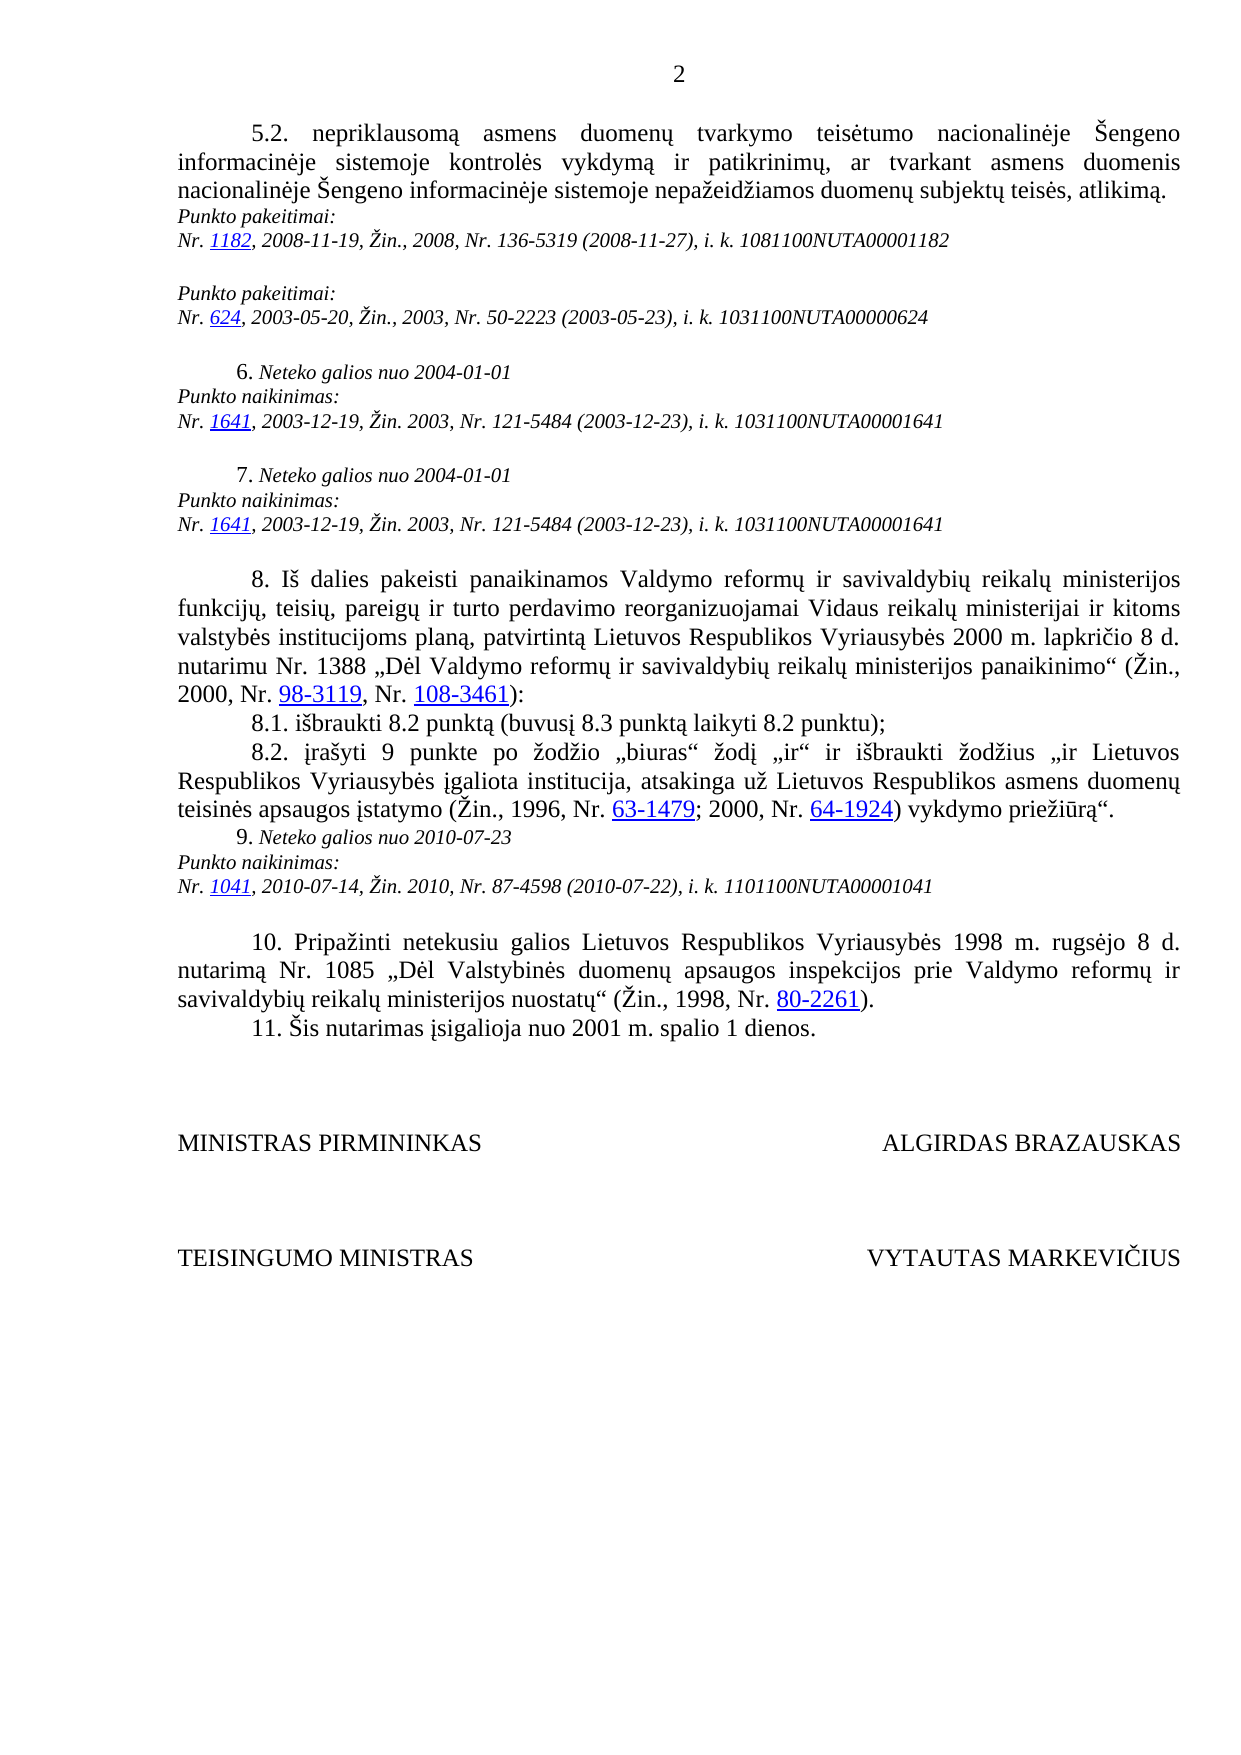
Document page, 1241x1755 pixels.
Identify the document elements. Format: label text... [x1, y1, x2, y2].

text Nr. 1641, 2003-12-19, Žin. 2003, Nr. 121-5484 (2003-12-23), i. k. 1031100NUTA00001641 [177, 512, 1181, 536]
text 9. Neteko galios nuo 2010-07-23 [177, 823, 1181, 850]
text 7. Neteko galios nuo 2004-01-01 [177, 461, 1181, 488]
text 8. Iš dalies pakeisti panaikinamos Valdymo reformų ir savivaldybių reikalų ministerijos funkcijų, teisių, pareigų ir turto perdavimo reorganizuojamai Vidaus reikalų ministerijai ir kitoms valstybės institucijoms planą, patvirtintą Lietuvos Respublikos Vyriausybės 2000 m. lapkričio 8 d. nutarimu Nr. 1388 „Dėl Valdymo reformų ir savivaldybių reikalų ministerijos panaikinimo“ (Žin., 2000, Nr. 98-3119, Nr. 108-3461): [177, 564, 1181, 708]
text Nr. 1182, 2008-11-19, Žin., 2008, Nr. 136-5319 (2008-11-27), i. k. 1081100NUTA00001182 [177, 228, 1181, 252]
text Ministras Pirmininkas Algirdas Brazauskas [177, 1128, 1181, 1157]
text 10. Pripažinti netekusiu galios Lietuvos Respublikos Vyriausybės 1998 m. rugsėjo 8 d. nutarimą Nr. 1085 „Dėl Valstybinės duomenų apsaugos inspekcijos prie Valdymo reformų ir savivaldybių reikalų ministerijos nuostatų“ (Žin., 1998, Nr. 80-2261). [177, 927, 1181, 1013]
text 11. Šis nutarimas įsigalioja nuo 2001 m. spalio 1 dienos. [177, 1013, 1181, 1042]
text Punkto naikinimas: [177, 488, 1181, 512]
text Teisingumo ministras Vytautas Markevičius [177, 1243, 1181, 1272]
text Punkto pakeitimai: [177, 281, 1181, 305]
text Nr. 624, 2003-05-20, Žin., 2003, Nr. 50-2223 (2003-05-23), i. k. 1031100NUTA00000624 [177, 305, 1181, 329]
text 5.2. nepriklausomą asmens duomenų tvarkymo teisėtumo nacionalinėje Šengeno informacinėje sistemoje kontrolės vykdymą ir patikrinimų, ar tvarkant asmens duomenis nacionalinėje Šengeno informacinėje sistemoje nepažeidžiamos duomenų subjektų teisės, atlikimą. [177, 118, 1181, 204]
text 8.1. išbraukti 8.2 punktą (buvusį 8.3 punktą laikyti 8.2 punktu); [177, 708, 1181, 737]
text Punkto naikinimas: [177, 384, 1181, 408]
text 8.2. įrašyti 9 punkte po žodžio „biuras“ žodį „ir“ ir išbraukti žodžius „ir Lietuvos Respublikos Vyriausybės įgaliota institucija, atsakinga už Lietuvos Respublikos asmens duomenų teisinės apsaugos įstatymo (Žin., 1996, Nr. 63-1479; 2000, Nr. 64-1924) vykdymo priežiūrą“. [177, 737, 1181, 823]
text Punkto pakeitimai: [177, 204, 1181, 228]
text Nr. 1641, 2003-12-19, Žin. 2003, Nr. 121-5484 (2003-12-23), i. k. 1031100NUTA00001641 [177, 408, 1181, 433]
text Nr. 1041, 2010-07-14, Žin. 2010, Nr. 87-4598 (2010-07-22), i. k. 1101100NUTA00001041 [177, 874, 1181, 898]
text Punkto naikinimas: [177, 850, 1181, 874]
text 6. Neteko galios nuo 2004-01-01 [177, 358, 1181, 384]
